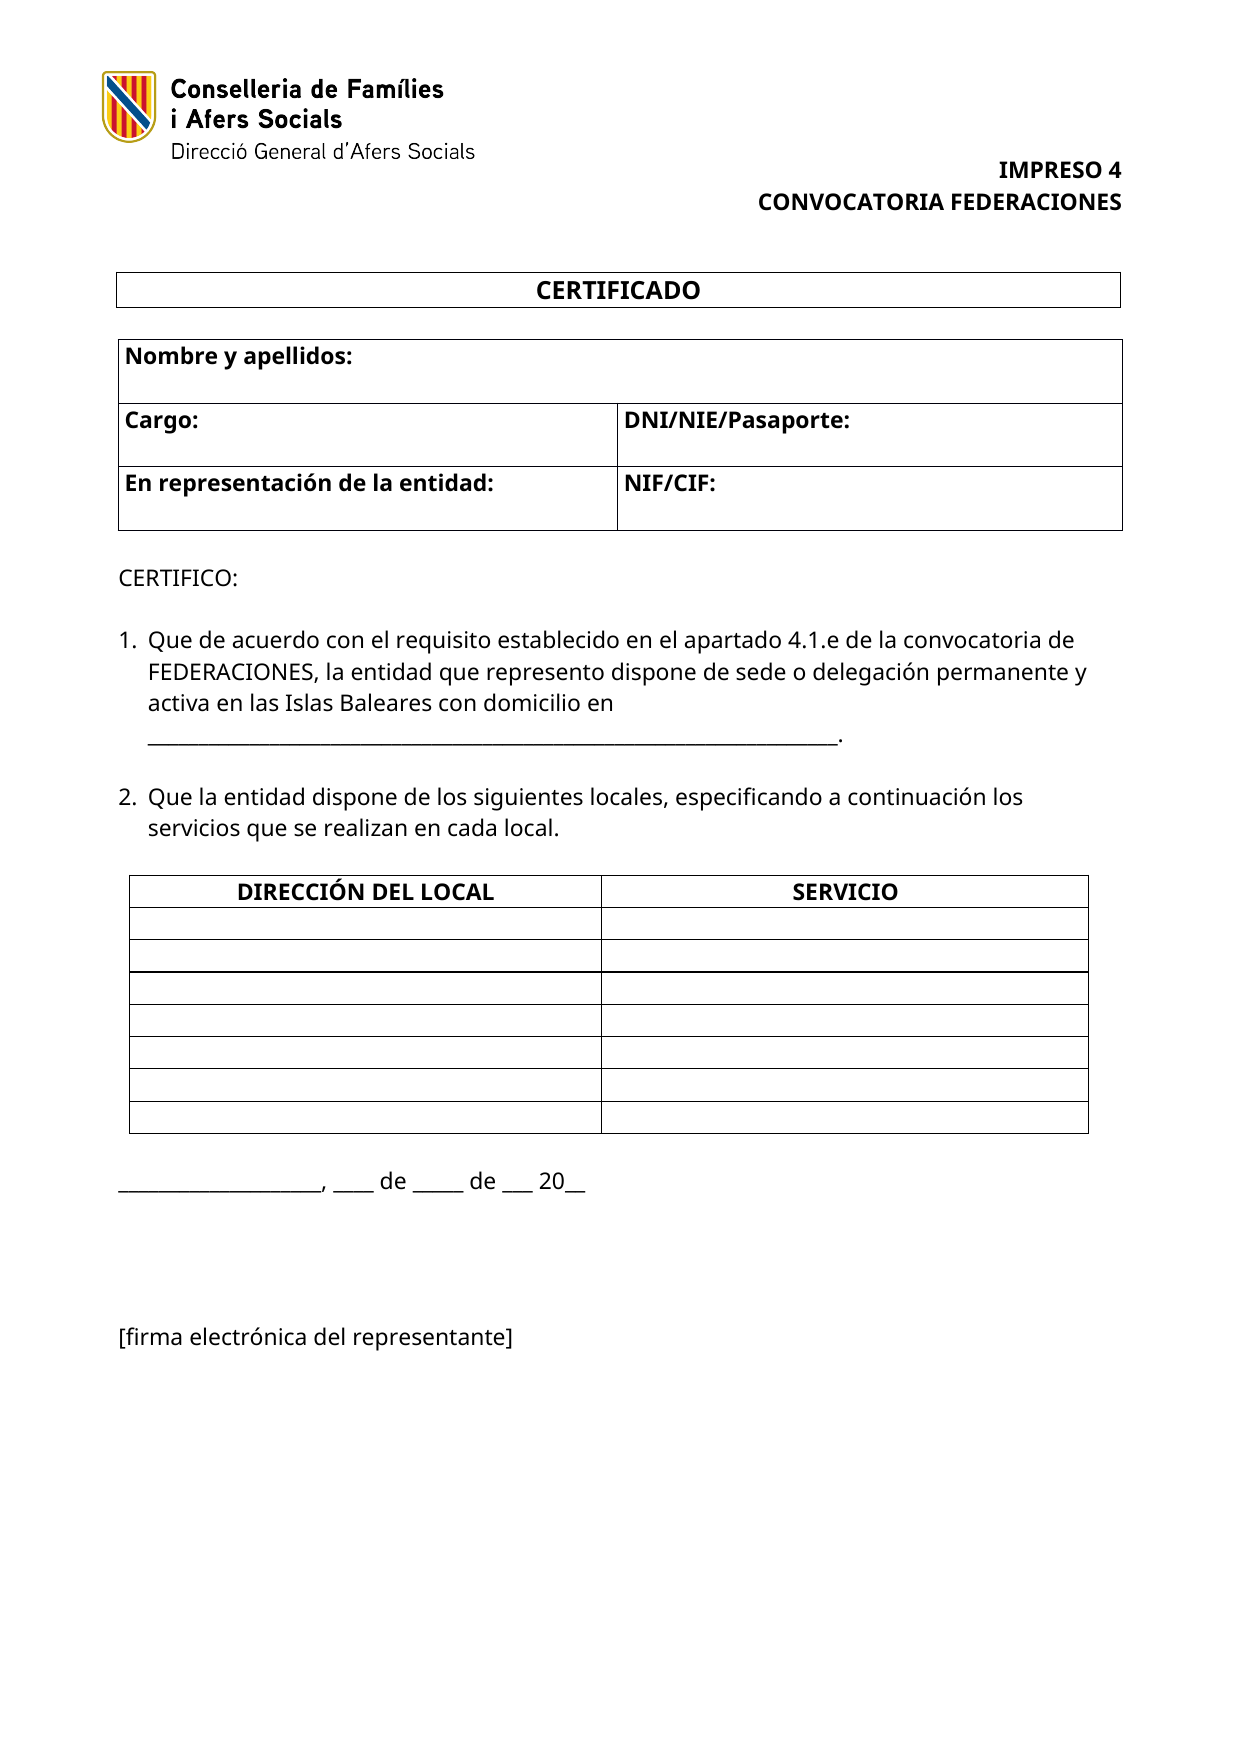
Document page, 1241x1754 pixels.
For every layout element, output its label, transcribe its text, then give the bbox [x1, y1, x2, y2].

table_cell [130, 973, 601, 1004]
table_cell [602, 1069, 1088, 1101]
table_cell [602, 940, 1088, 971]
text [firma electrónica del representante] [118, 1321, 1122, 1353]
table_header SERVICIO [602, 876, 1088, 907]
table_cell [130, 908, 601, 939]
table_cell [130, 1102, 601, 1133]
table_cell [130, 1037, 601, 1068]
table_cell DNI/NIE/Pasaporte: [618, 404, 1122, 466]
table_cell [602, 1102, 1088, 1133]
table_cell [602, 1037, 1088, 1068]
table_header Nombre y apellidos: [119, 340, 1122, 403]
table_cell NIF/CIF: [618, 467, 1122, 530]
list Que la entidad dispone de los siguientes locales, especificando a continuación los servicios que se realizan en cada local. [118, 781, 1122, 843]
table_cell [602, 1005, 1088, 1036]
table_cell [602, 908, 1088, 939]
table_header CERTIFICADO [117, 273, 1120, 307]
table_cell [130, 1005, 601, 1036]
text CERTIFICO: [118, 562, 1122, 593]
table_cell [602, 973, 1088, 1004]
table_cell En representación de la entidad: [119, 467, 617, 530]
text ____________________, ____ de _____ de ___ 20__ [118, 1165, 1122, 1196]
table_header DIRECCIÓN DEL LOCAL [130, 876, 601, 907]
list Que de acuerdo con el requisito establecido en el apartado 4.1.e de la convocatoria de FEDERACIONES, la entidad que represento dispone de sede o delegación permanente y activa en las Islas Baleares con domicilio en ____________________________________________________________________. [118, 624, 1122, 749]
table_cell [130, 940, 601, 971]
table_cell [130, 1069, 601, 1101]
table_cell Cargo: [119, 404, 617, 466]
